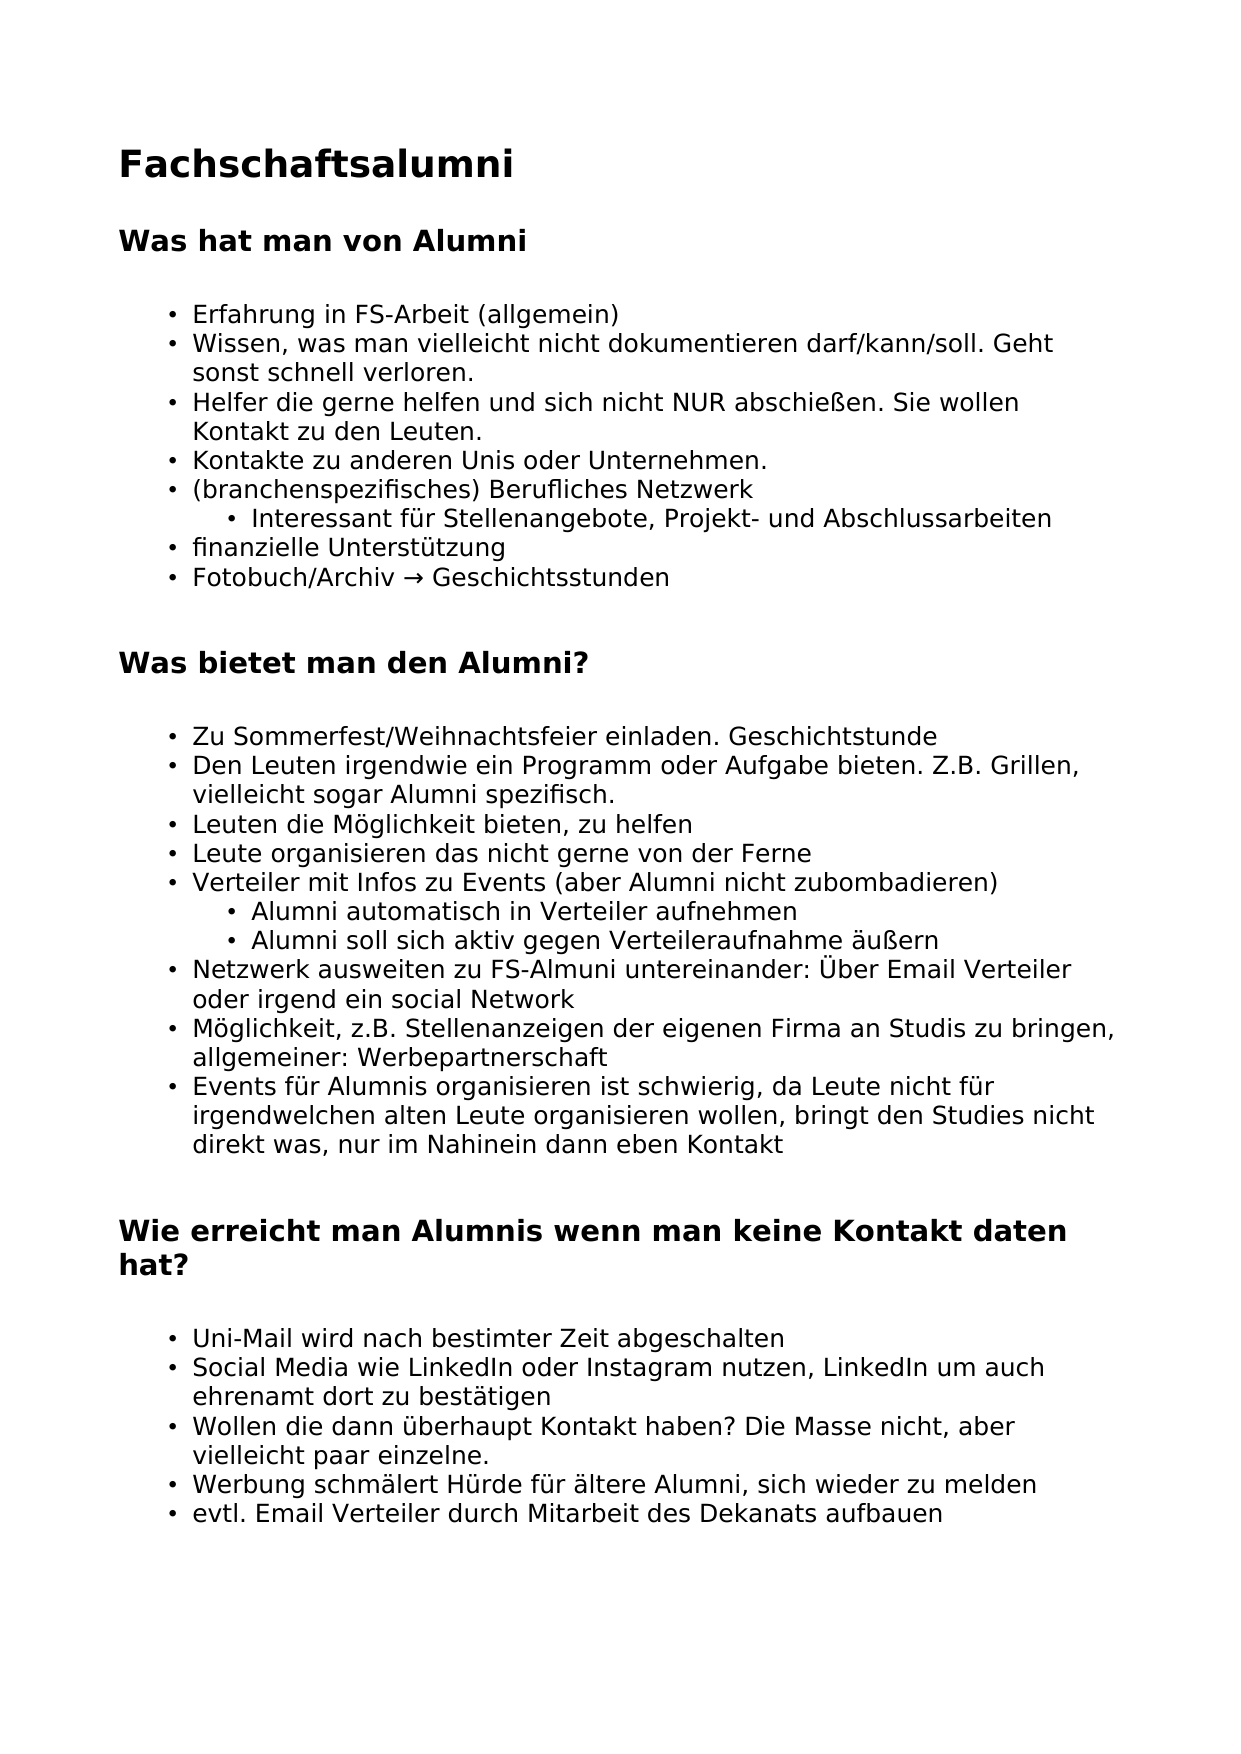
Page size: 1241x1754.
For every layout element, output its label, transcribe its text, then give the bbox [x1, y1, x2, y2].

list Möglichkeit, z.B. Stellenanzeigen der eigenen Firma an Studis zu bringen, allgemeiner: Werbepartnerschaft [177, 1014, 1122, 1072]
list Leute organisieren das nicht gerne von der Ferne [177, 839, 1122, 868]
subtitle Fachschaftsalumni [118, 143, 1122, 187]
list Wissen, was man vielleicht nicht dokumentieren darf/kann/soll. Geht sonst schnell verloren. [177, 329, 1122, 388]
list (branchenspezifisches) Berufliches Netzwerk [177, 475, 1122, 504]
list Uni-Mail wird nach bestimter Zeit abgeschalten [177, 1324, 1122, 1353]
list evtl. Email Verteiler durch Mitarbeit des Dekanats aufbauen [177, 1499, 1122, 1528]
list Kontakte zu anderen Unis oder Unternehmen. [177, 446, 1122, 475]
list Werbung schmälert Hürde für ältere Alumni, sich wieder zu melden [177, 1470, 1122, 1499]
list Events für Alumnis organisieren ist schwierig, da Leute nicht für irgendwelchen alten Leute organisieren wollen, bringt den Studies nicht direkt was, nur im Nahinein dann eben Kontakt [177, 1072, 1122, 1160]
list Interessant für Stellenangebote, Projekt- und Abschlussarbeiten [236, 504, 1122, 533]
list Helfer die gerne helfen und sich nicht NUR abschießen. Sie wollen Kontakt zu den Leuten. [177, 388, 1122, 446]
list Leuten die Möglichkeit bieten, zu helfen [177, 810, 1122, 839]
list Den Leuten irgendwie ein Programm oder Aufgabe bieten. Z.B. Grillen, vielleicht sogar Alumni spezifisch. [177, 751, 1122, 810]
subtitle Was hat man von Alumni [118, 224, 1122, 258]
list Netzwerk ausweiten zu FS-Almuni untereinander: Über Email Verteiler oder irgend ein social Network [177, 956, 1122, 1014]
list Alumni soll sich aktiv gegen Verteileraufnahme äußern [236, 926, 1122, 956]
list Fotobuch/Archiv → Geschichtsstunden [177, 563, 1122, 592]
list Alumni automatisch in Verteiler aufnehmen [236, 897, 1122, 926]
subtitle Was bietet man den Alumni? [118, 646, 1122, 680]
list Zu Sommerfest/Weihnachtsfeier einladen. Geschichtstunde [177, 722, 1122, 751]
list Verteiler mit Infos zu Events (aber Alumni nicht zubombadieren) [177, 868, 1122, 897]
list Social Media wie LinkedIn oder Instagram nutzen, LinkedIn um auch ehrenamt dort zu bestätigen [177, 1353, 1122, 1412]
subtitle Wie erreicht man Alumnis wenn man keine Kontakt daten hat? [118, 1214, 1122, 1282]
list Erfahrung in FS-Arbeit (allgemein) [177, 300, 1122, 329]
list finanzielle Unterstützung [177, 533, 1122, 563]
list Wollen die dann überhaupt Kontakt haben? Die Masse nicht, aber vielleicht paar einzelne. [177, 1412, 1122, 1470]
